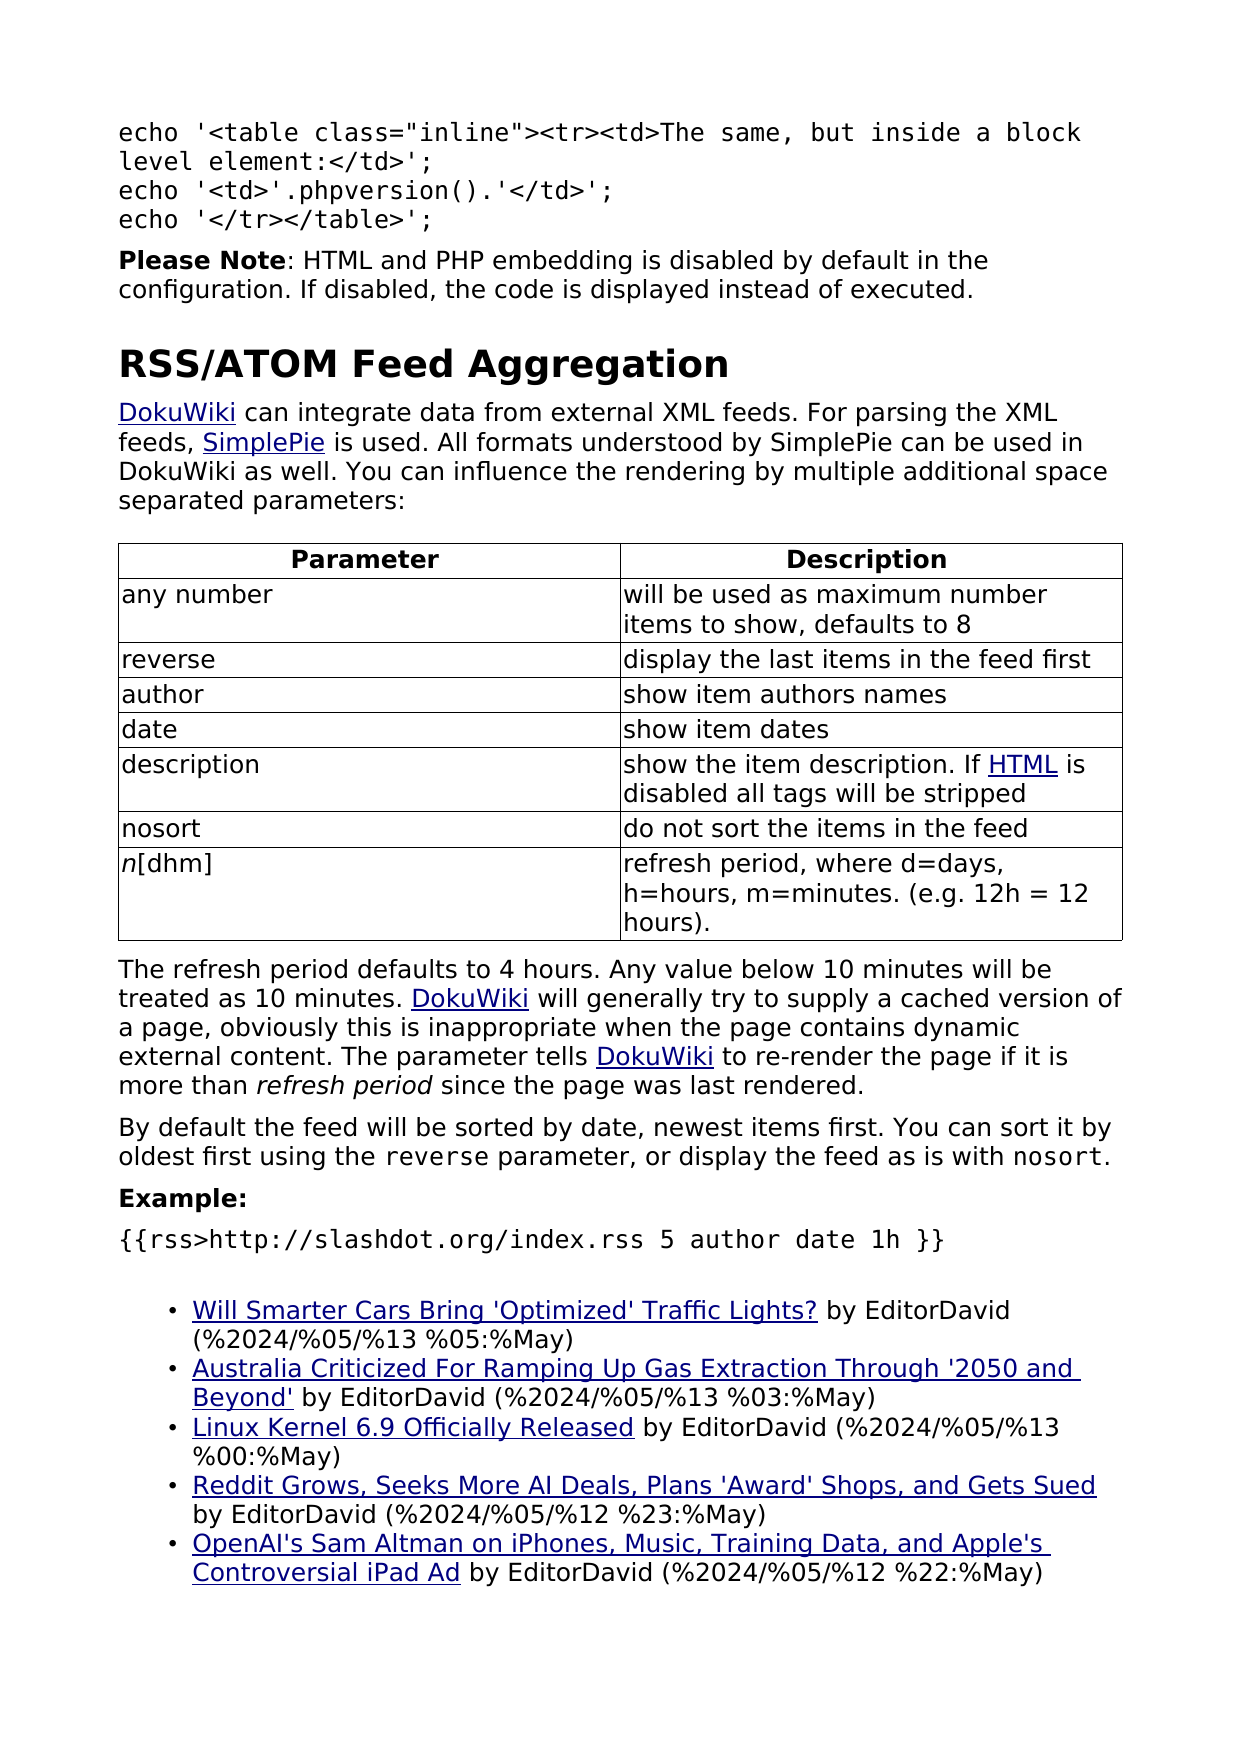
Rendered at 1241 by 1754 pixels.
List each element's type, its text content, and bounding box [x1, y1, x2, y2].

table_cell date [119, 713, 620, 747]
table_cell reverse [119, 643, 620, 677]
list Reddit Grows, Seeks More AI Deals, Plans 'Award' Shops, and Gets Sued by EditorDavid (%2024/%05/%12 %23:%May) [177, 1471, 1122, 1529]
list OpenAI's Sam Altman on iPhones, Music, Training Data, and Apple's Controversial iPad Ad by EditorDavid (%2024/%05/%12 %22:%May) [177, 1529, 1122, 1588]
text DokuWiki can integrate data from external XML feeds. For parsing the XML feeds, SimplePie is used. All formats understood by SimplePie can be used in DokuWiki as well. You can influence the rendering by multiple additional space separated parameters: [118, 398, 1122, 515]
table_cell show the item description. If HTML is disabled all tags will be stripped [621, 748, 1122, 811]
table_cell display the last items in the feed first [621, 643, 1122, 677]
table_cell author [119, 678, 620, 712]
table_header Description [621, 544, 1122, 578]
table_cell show item dates [621, 713, 1122, 747]
table_header Parameter [119, 544, 620, 578]
table_cell refresh period, where d=days, h=hours, m=minutes. (e.g. 12h = 12 hours). [621, 848, 1122, 940]
text The refresh period defaults to 4 hours. Any value below 10 minutes will be treated as 10 minutes. DokuWiki will generally try to supply a cached version of a page, obviously this is inappropriate when the page contains dynamic external content. The parameter tells DokuWiki to re-render the page if it is more than refresh period since the page was last rendered. [118, 955, 1122, 1101]
text echo '<table class="inline"><tr><td>The same, but inside a block level element:</td>'; echo '<td>'.phpversion().'</td>'; echo '</tr></table>'; [118, 118, 1122, 235]
table_cell nosort [119, 812, 620, 847]
table_cell show item authors names [621, 678, 1122, 712]
table_cell any number [119, 579, 620, 642]
table_cell do not sort the items in the feed [621, 812, 1122, 847]
text Please Note: HTML and PHP embedding is disabled by default in the configuration. If disabled, the code is displayed instead of executed. [118, 247, 1122, 305]
text Example: [118, 1184, 1122, 1213]
list Australia Criticized For Ramping Up Gas Extraction Through '2050 and Beyond' by EditorDavid (%2024/%05/%13 %03:%May) [177, 1354, 1122, 1413]
list Will Smarter Cars Bring 'Optimized' Traffic Lights? by EditorDavid (%2024/%05/%13 %05:%May) [177, 1296, 1122, 1354]
text {{rss>http://slashdot.org/index.rss 5 author date 1h }} [118, 1226, 1122, 1255]
text By default the feed will be sorted by date, newest items first. You can sort it by oldest first using the reverse parameter, or display the feed as is with nosort. [118, 1113, 1122, 1172]
subtitle RSS/ATOM Feed Aggregation [118, 342, 1122, 386]
table_cell will be used as maximum number items to show, defaults to 8 [621, 579, 1122, 642]
table_cell description [119, 748, 620, 811]
table_cell n[dhm] [119, 848, 620, 940]
list Linux Kernel 6.9 Officially Released by EditorDavid (%2024/%05/%13 %00:%May) [177, 1413, 1122, 1471]
